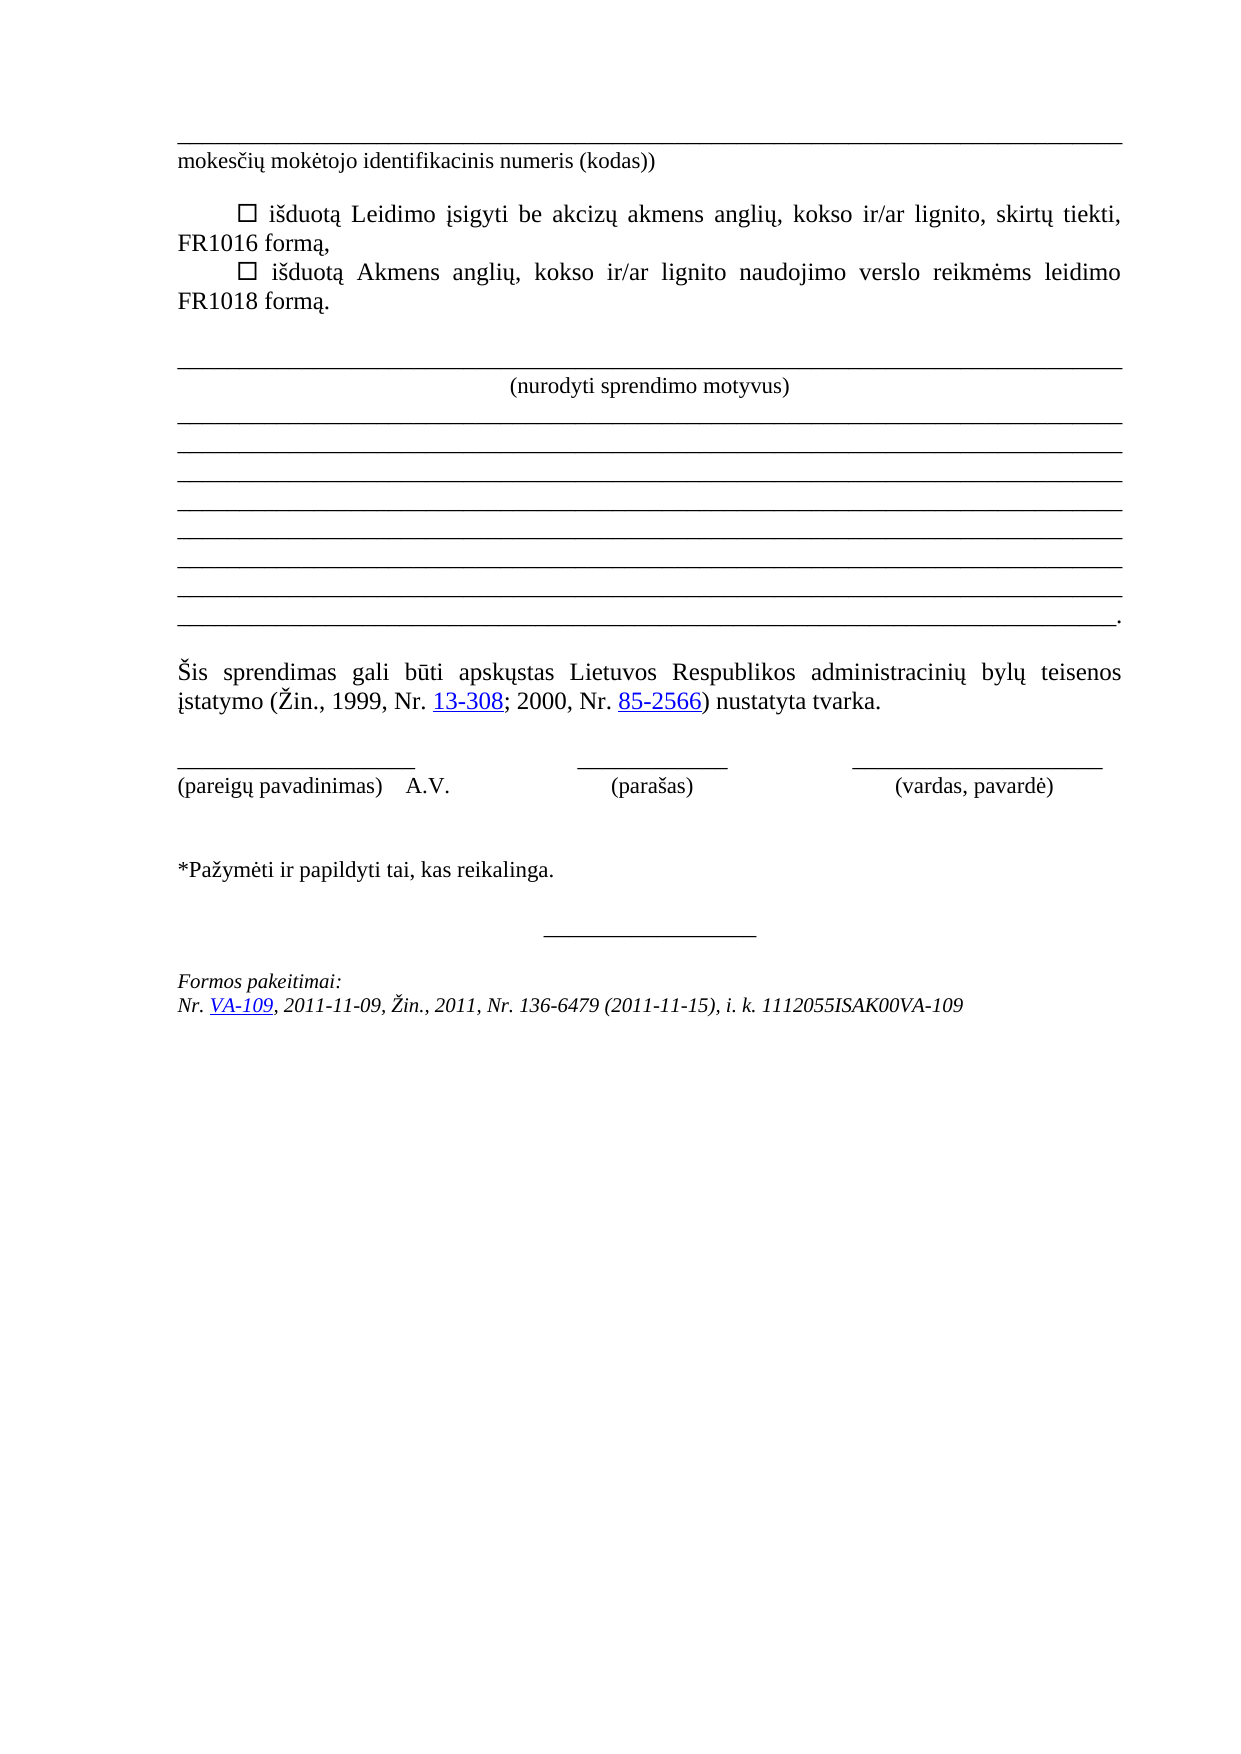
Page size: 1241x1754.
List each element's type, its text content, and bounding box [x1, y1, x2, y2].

text _ [177, 118, 1122, 143]
text _ [177, 513, 1122, 538]
text Šis sprendimas gali būti apskųstas Lietuvos Respublikos administracinių bylų teisenos įstatymo (Žin., 1999, Nr. 13-308; 2000, Nr. 85-2566) nustatyta tvarka. [177, 657, 1122, 715]
text _ [177, 571, 1122, 596]
text _ [177, 427, 1122, 452]
text _ . [177, 600, 1122, 628]
text _________________ [177, 911, 1122, 940]
text _ [177, 398, 1122, 423]
text Formos pakeitimai: [177, 969, 1122, 993]
text *Pažymėti ir papildyti tai, kas reikalinga. [177, 856, 1122, 882]
text (pareigų pavadinimas) A.V. (parašas) (vardas, pavardė) [177, 772, 1122, 798]
text Nr. VA-109, 2011-11-09, Žin., 2011, Nr. 136-6479 (2011-11-15), i. k. 1112055ISAK00VA-109 [177, 993, 1122, 1017]
text _ [177, 485, 1122, 510]
text [] išduotą Akmens anglių, kokso ir/ar lignito naudojimo verslo reikmėms leidimo FR1018 formą. [177, 257, 1122, 314]
text _ [177, 456, 1122, 481]
text mokesčių mokėtojo identifikacinis numeris (kodas)) [177, 147, 1122, 173]
text _ [177, 343, 1122, 368]
text (nurodyti sprendimo motyvus) [177, 372, 1122, 398]
text ___________________ ____________ ____________________ [177, 743, 1122, 772]
text _ [177, 542, 1122, 567]
text [] išduotą Leidimo įsigyti be akcizų akmens anglių, kokso ir/ar lignito, skirtų tiekti, FR1016 formą, [177, 199, 1122, 257]
